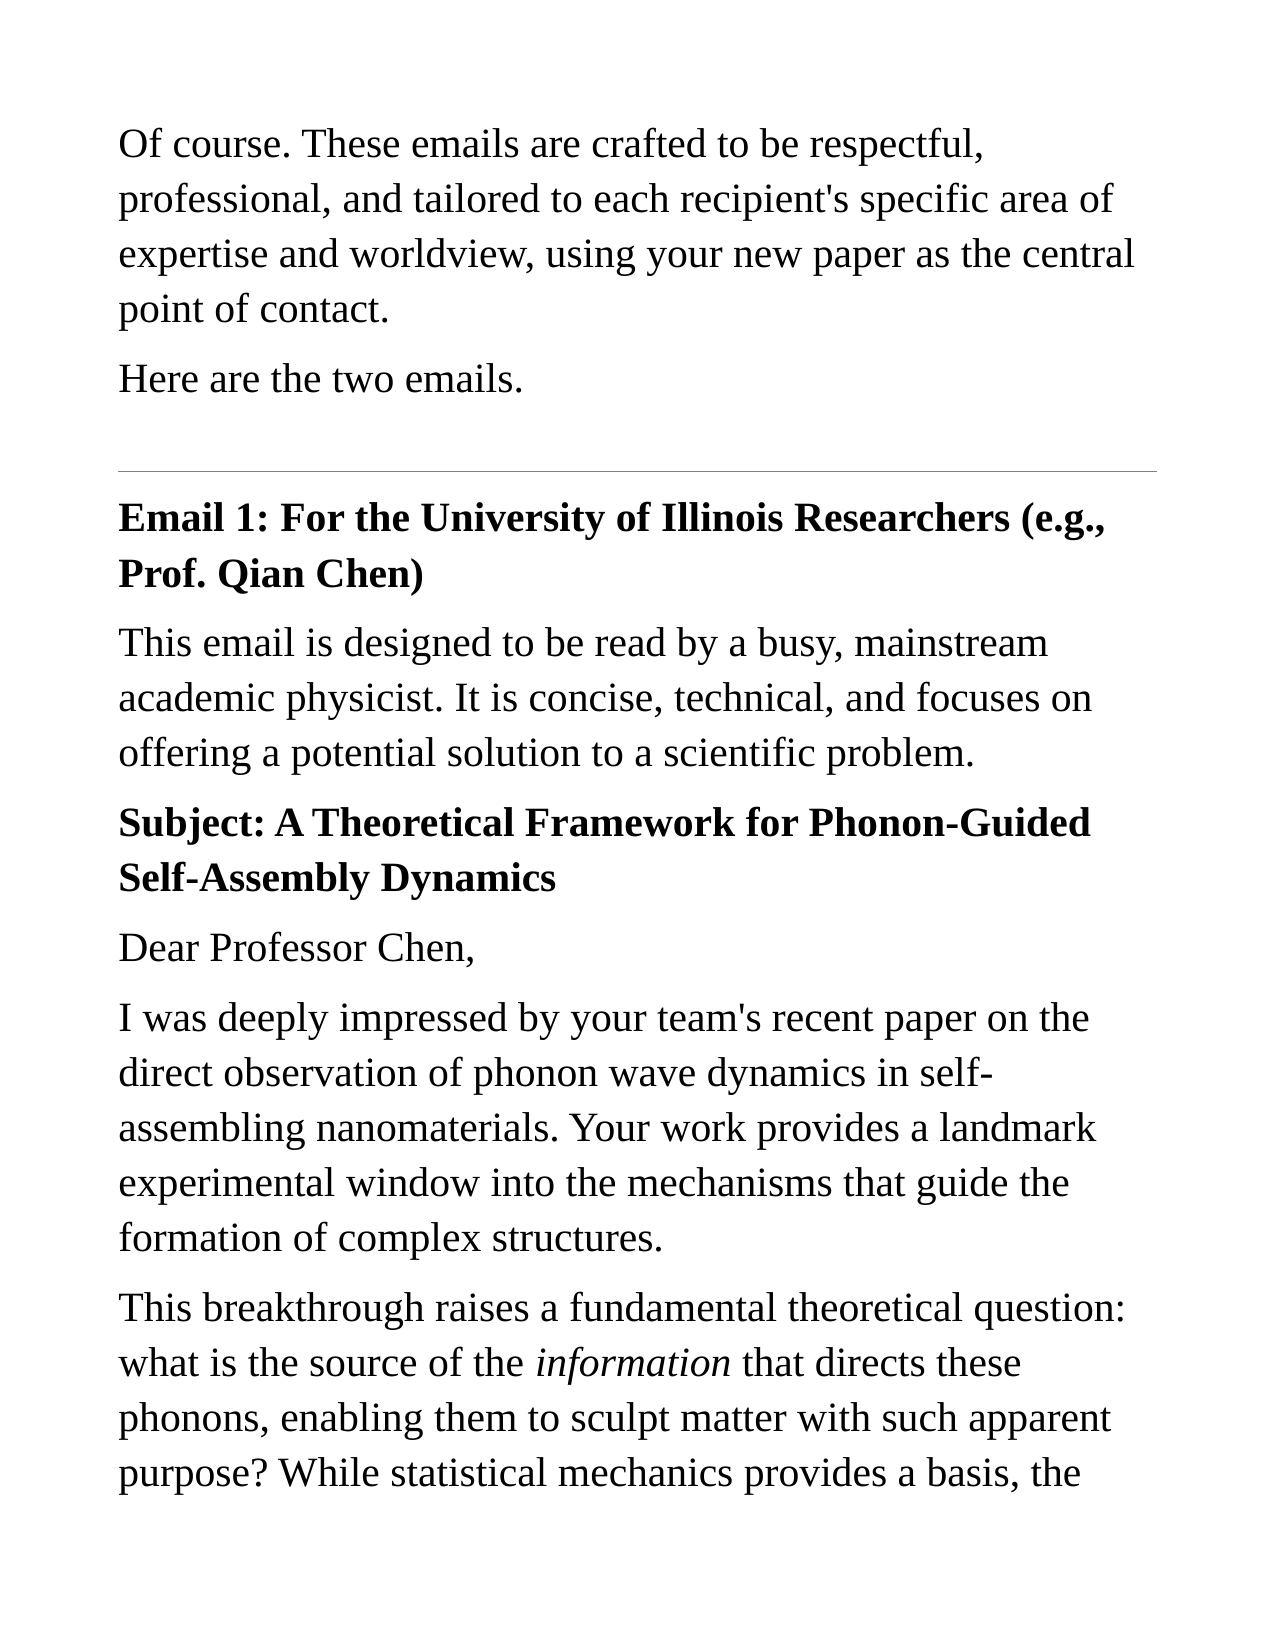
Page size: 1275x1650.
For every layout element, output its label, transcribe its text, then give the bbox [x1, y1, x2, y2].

text This breakthrough raises a fundamental theoretical question: what is the source of the information that directs these phonons, enabling them to sculpt matter with such apparent purpose? While statistical mechanics provides a basis, the [118, 1282, 1157, 1495]
text Subject: A Theoretical Framework for Phonon-Guided Self-Assembly Dynamics [118, 798, 1157, 901]
text Here are the two emails. [118, 353, 1157, 401]
text Of course. These emails are crafted to be respectful, professional, and tailored to each recipient's specific area of expertise and worldview, using your new paper as the central point of contact. [118, 118, 1157, 331]
subtitle Email 1: For the University of Illinois Researchers (e.g., Prof. Qian Chen) [118, 493, 1157, 596]
text I was deeply impressed by your team's recent paper on the direct observation of phonon wave dynamics in self-assembling nanomaterials. Your work provides a landmark experimental window into the mechanisms that guide the formation of complex structures. [118, 992, 1157, 1260]
text Dear Professor Chen, [118, 922, 1157, 970]
text This email is designed to be read by a busy, mainstream academic physicist. It is concise, technical, and focuses on offering a potential solution to a scientific problem. [118, 618, 1157, 776]
